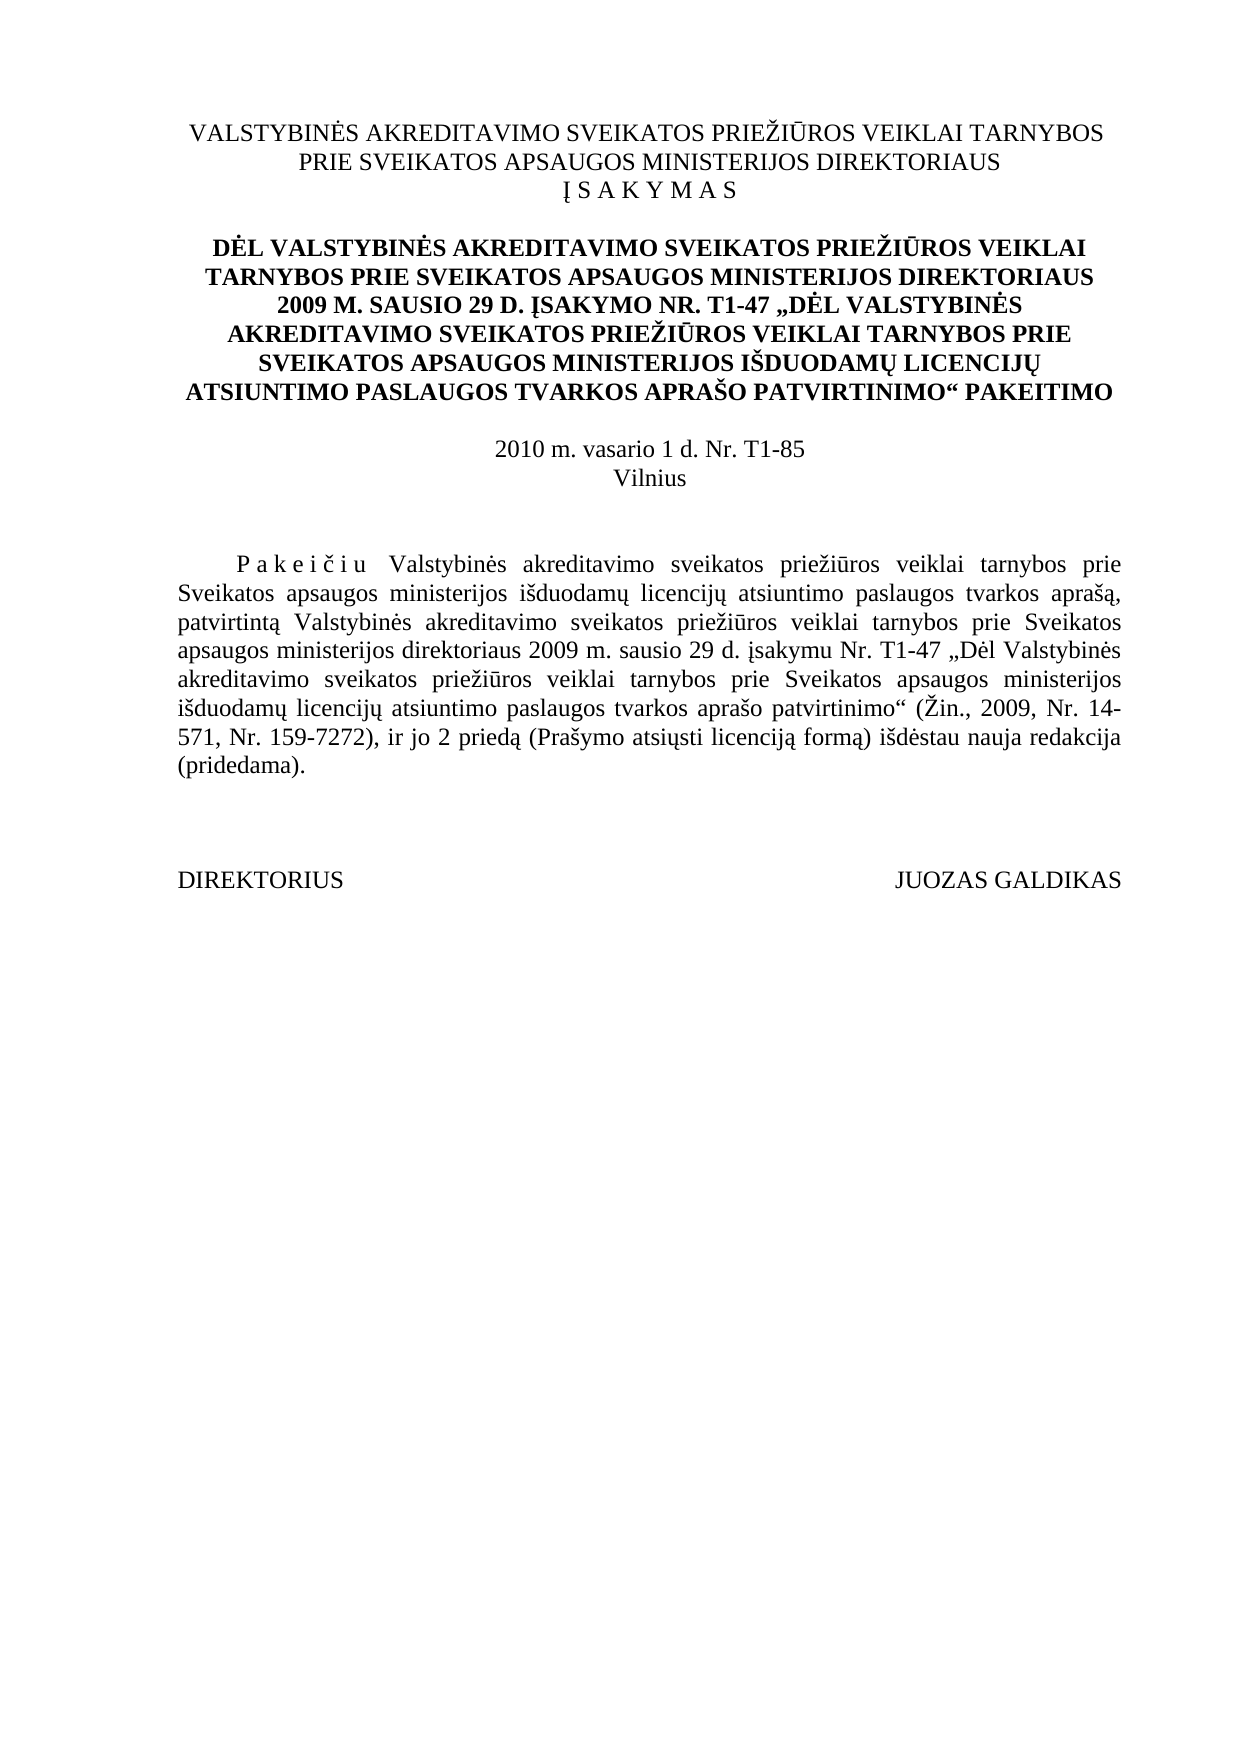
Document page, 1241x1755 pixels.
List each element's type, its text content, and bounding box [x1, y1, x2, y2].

text ĮSAKYMAS [177, 176, 1122, 204]
text Vilnius [177, 463, 1122, 492]
text Direktorius Juozas Galdikas [177, 866, 1122, 894]
text 2010 m. vasario 1 d. Nr. T1-85 [177, 434, 1122, 463]
text VALSTYBINĖS AKREDITAVIMO SVEIKATOS PRIEŽIŪROS VEIKLAI TARNYBOS [177, 118, 1122, 147]
text DĖL VALSTYBINĖS AKREDITAVIMO SVEIKATOS PRIEŽIŪROS VEIKLAI TARNYBOS PRIE SVEIKATOS APSAUGOS MINISTERIJOS DIREKTORIAUS 2009 m. SAUSIO 29 d. ĮSAKYMO Nr. T1-47 „DĖL VALSTYBINĖS AKREDITAVIMO SVEIKATOS PRIEŽIŪROS VEIKLAI TARNYBOS PRIE SVEIKATOS APSAUGOS MINISTERIJOS IŠDUODAMŲ LICENCIJŲ ATSIUNTIMO PASLAUGOS TVARKOS APRAŠO PATVIRTINIMO“ PAKEITIMO [177, 233, 1122, 406]
text PRIE SVEIKATOS APSAUGOS MINISTERIJOS DIREKTORIAUS [177, 147, 1122, 176]
text Pakeičiu Valstybinės akreditavimo sveikatos priežiūros veiklai tarnybos prie Sveikatos apsaugos ministerijos išduodamų licencijų atsiuntimo paslaugos tvarkos aprašą, patvirtintą Valstybinės akreditavimo sveikatos priežiūros veiklai tarnybos prie Sveikatos apsaugos ministerijos direktoriaus 2009 m. sausio 29 d. įsakymu Nr. T1-47 „Dėl Valstybinės akreditavimo sveikatos priežiūros veiklai tarnybos prie Sveikatos apsaugos ministerijos išduodamų licencijų atsiuntimo paslaugos tvarkos aprašo patvirtinimo“ (Žin., 2009, Nr. 14-571, Nr. 159-7272), ir jo 2 priedą (Prašymo atsiųsti licenciją formą) išdėstau nauja redakcija (pridedama). [177, 549, 1122, 779]
